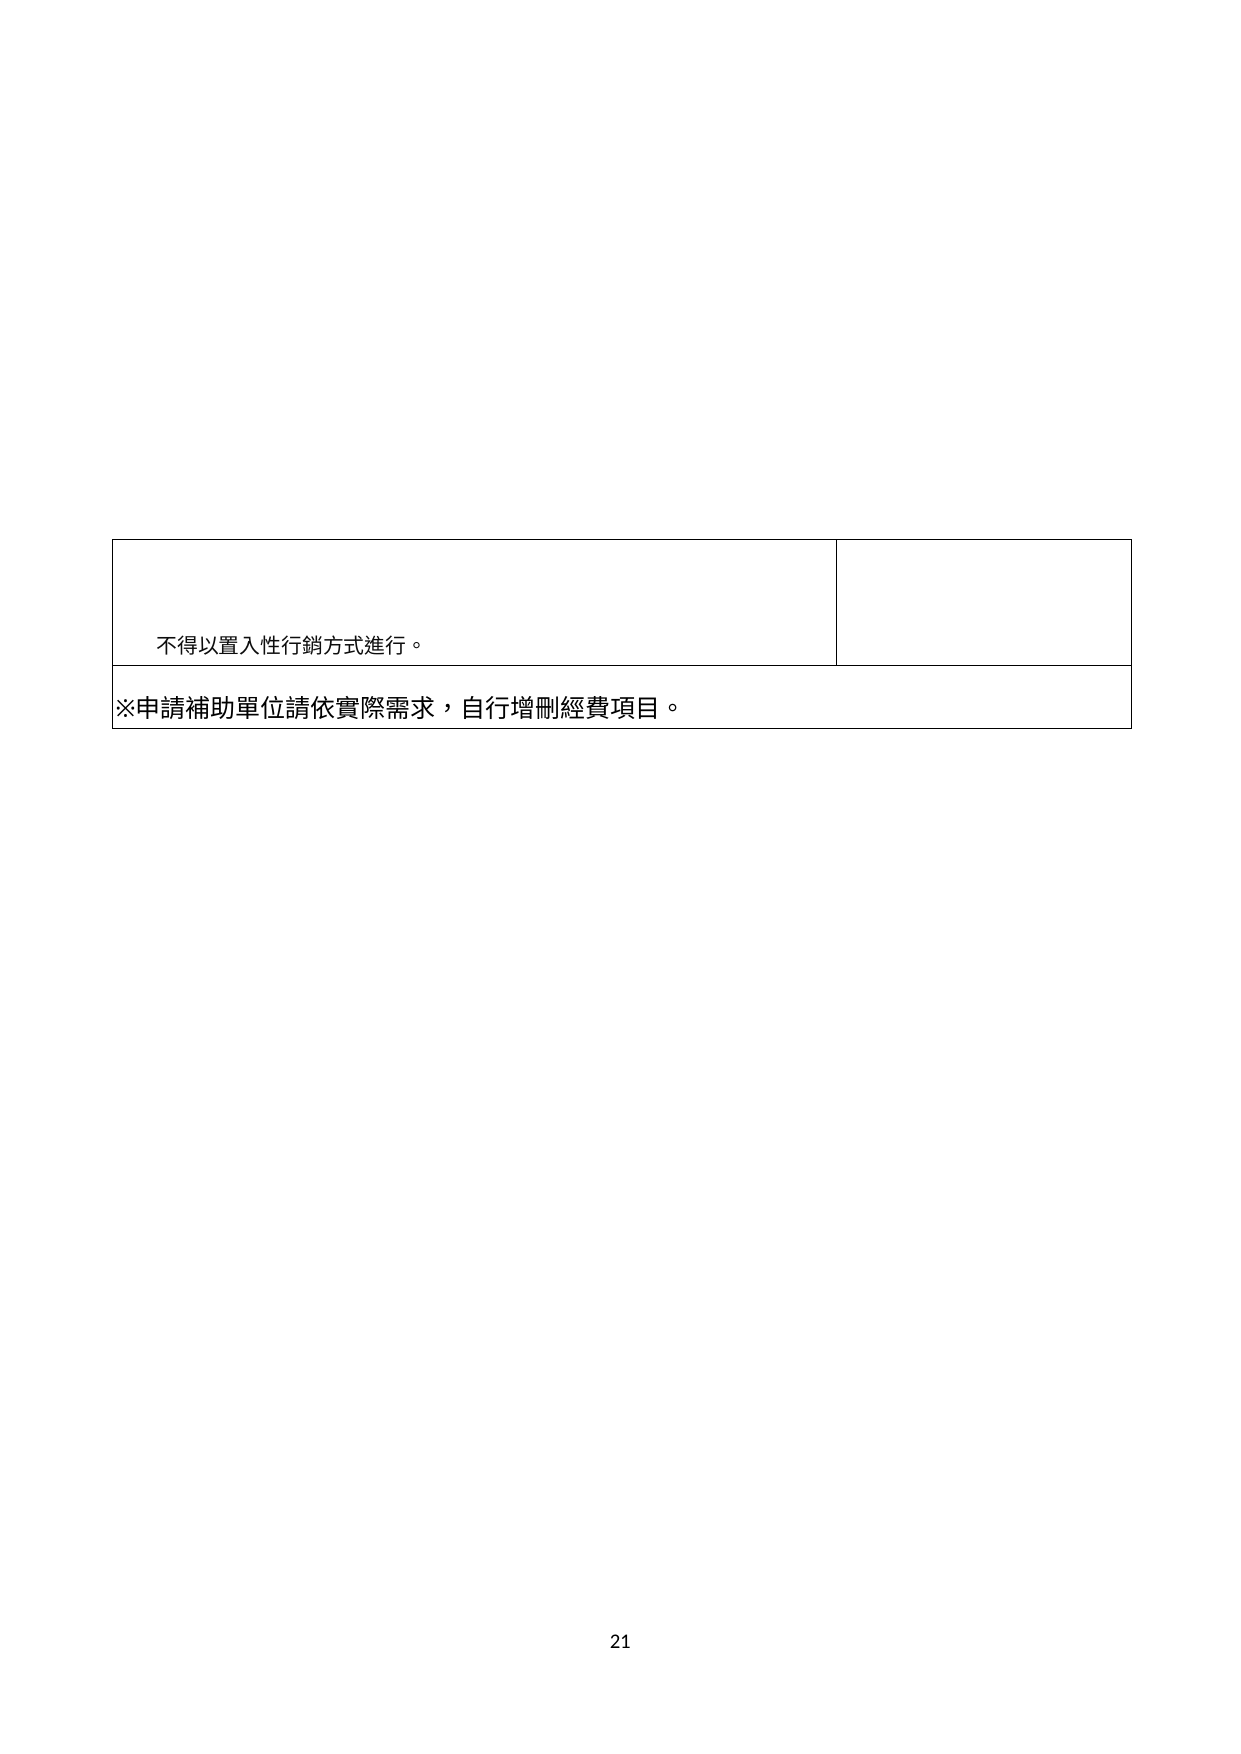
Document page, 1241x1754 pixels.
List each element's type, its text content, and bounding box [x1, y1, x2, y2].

table_cell ※申請補助單位請依實際需求，自行增刪經費項目。 [113, 666, 1131, 728]
table_cell [837, 540, 1131, 664]
table_cell 備註： 本表適用政府機關(構)、公私立學校、特種基金及行政法人。 各計畫執行單位應事先擬訂經費支用項目，並於本表說明欄詳實敘明。 各執行單位經費動支應依中央政府各項經費支用規定、本署各計畫補(捐)助要點及本要點經費編列基準表規定辦理。 上述中央政府經費支用規定，得逕於「行政院主計總處網站-友善經費報支專區-內審規定」查詢參考。 非指定項目補(捐)助，說明欄位新增支用項目，得由執行單位循內部行政程序自行辦理。 同一計畫向本署及其他機關申請補(捐)助時，應於計畫項目經費申請表內，詳列向本署及其他機關申請補助之項目及金額，如有隱匿不實或造假情事，本署應撤銷該補(捐)助案件，並收回已撥付款項。 補(捐)助計畫除依本要點第4點規定之情形外，以不補(捐)助人事費、加班費、內部場地使用費及行政管理費為原則。 申請補(捐)助經費，其計畫執行涉及須依「政府機關政策文宣規劃執行注意事項」、預算法第62條之1及其執行原則等相關規定辦理者，應明確標示其為「廣告」，且揭示贊助機關（教育部國民及學前教育署）名稱，並不得以置入性行銷方式進行。 [113, 540, 836, 664]
